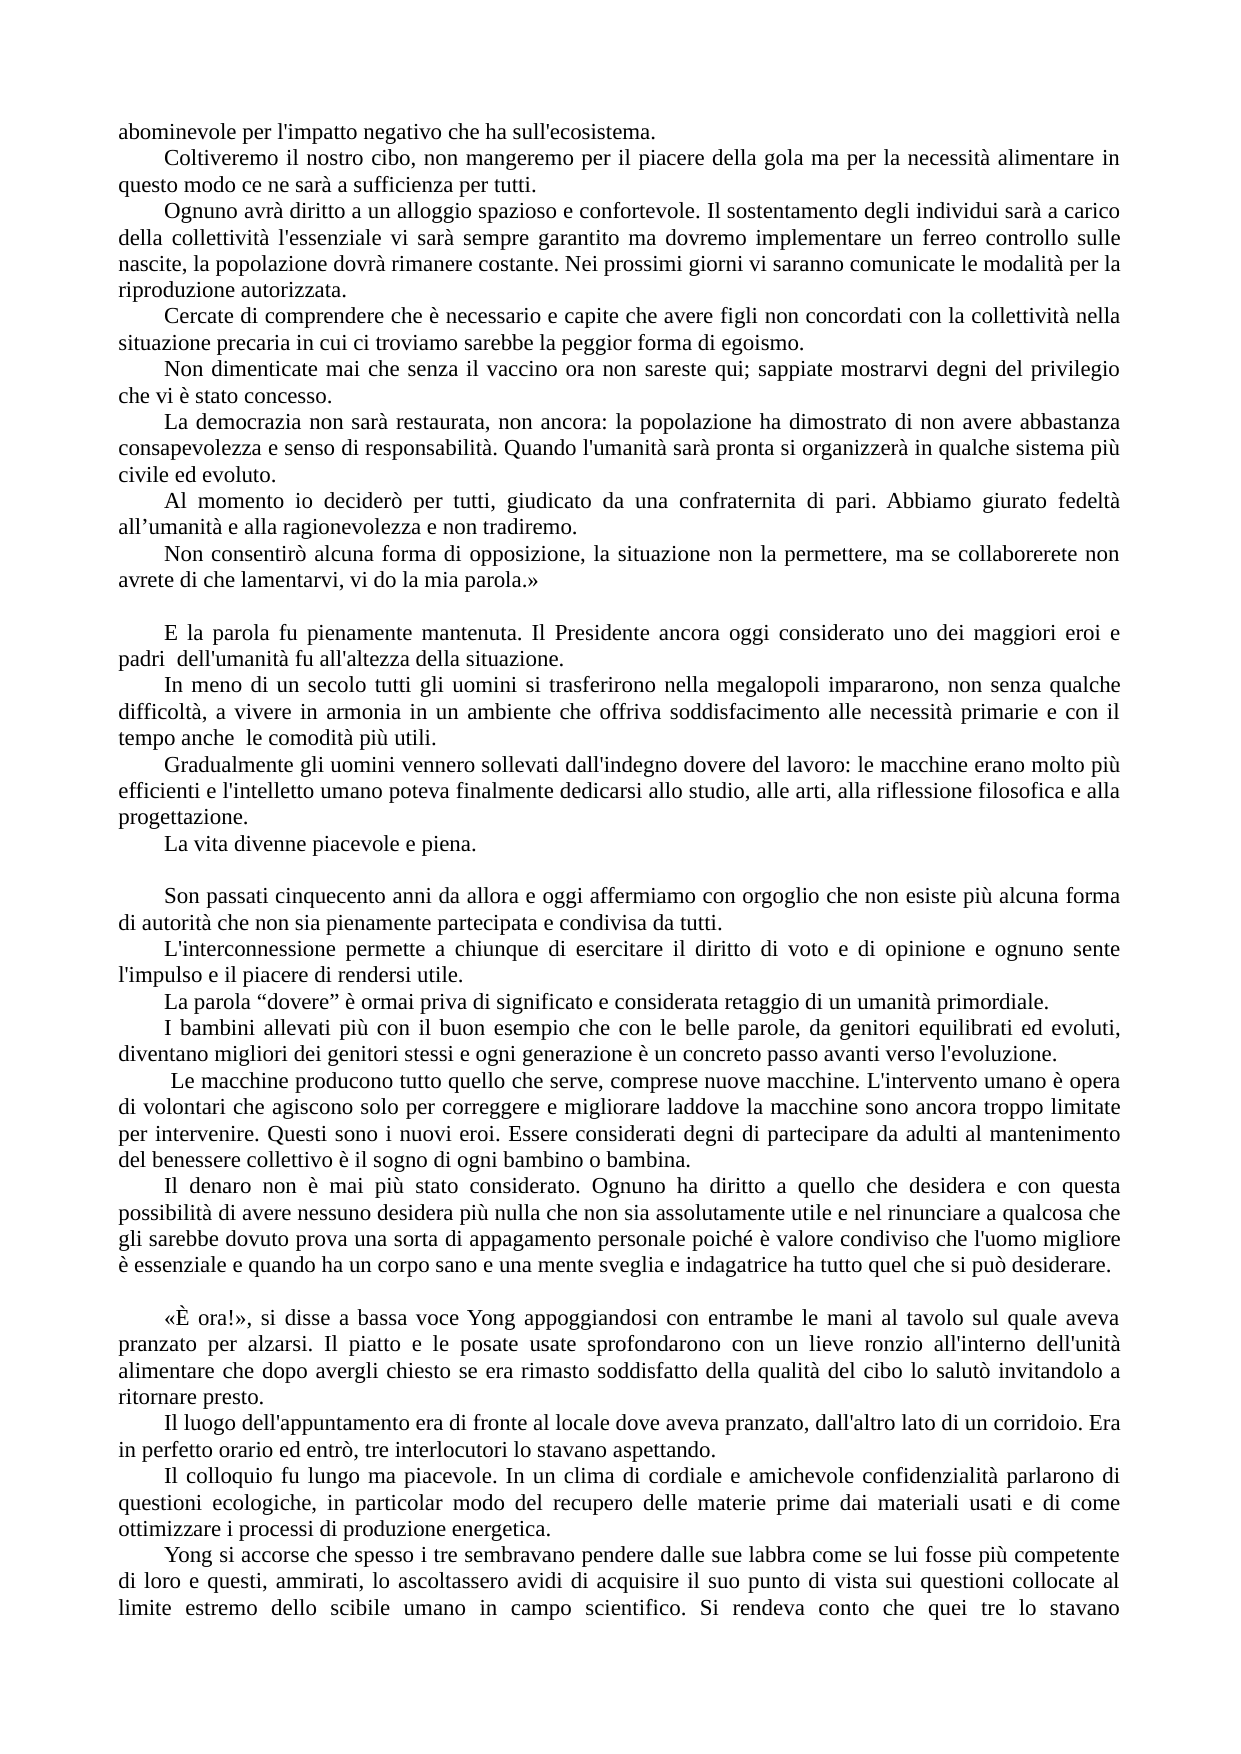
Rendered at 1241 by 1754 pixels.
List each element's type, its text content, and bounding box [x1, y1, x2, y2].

text Non dimenticate mai che senza il vaccino ora non sareste qui; sappiate mostrarvi degni del privilegio che vi è stato concesso. [118, 355, 1122, 408]
text abominevole per l'impatto negativo che ha sull'ecosistema. [118, 118, 1122, 144]
text Ognuno avrà diritto a un alloggio spazioso e confortevole. Il sostentamento degli individui sarà a carico della collettività l'essenziale vi sarà sempre garantito ma dovremo implementare un ferreo controllo sulle nascite, la popolazione dovrà rimanere costante. Nei prossimi giorni vi saranno comunicate le modalità per la riproduzione autorizzata. [118, 197, 1122, 303]
text In meno di un secolo tutti gli uomini si trasferirono nella megalopoli impararono, non senza qualche difficoltà, a vivere in armonia in un ambiente che offriva soddisfacimento alle necessità primarie e con il tempo anche le comodità più utili. [118, 672, 1122, 751]
text Le macchine producono tutto quello che serve, comprese nuove macchine. L'intervento umano è opera di volontari che agiscono solo per correggere e migliorare laddove la macchine sono ancora troppo limitate per intervenire. Questi sono i nuovi eroi. Essere considerati degni di partecipare da adulti al mantenimento del benessere collettivo è il sogno di ogni bambino o bambina. [118, 1067, 1122, 1172]
text Il denaro non è mai più stato considerato. Ognuno ha diritto a quello che desidera e con questa possibilità di avere nessuno desidera più nulla che non sia assolutamente utile e nel rinunciare a qualcosa che gli sarebbe dovuto prova una sorta di appagamento personale poiché è valore condiviso che l'uomo migliore è essenziale e quando ha un corpo sano e una mente sveglia e indagatrice ha tutto quel che si può desiderare. [118, 1172, 1122, 1278]
text La democrazia non sarà restaurata, non ancora: la popolazione ha dimostrato di non avere abbastanza consapevolezza e senso di responsabilità. Quando l'umanità sarà pronta si organizzerà in qualche sistema più civile ed evoluto. [118, 408, 1122, 487]
text Cercate di comprendere che è necessario e capite che avere figli non concordati con la collettività nella situazione precaria in cui ci troviamo sarebbe la peggior forma di egoismo. [118, 303, 1122, 355]
text L'interconnessione permette a chiunque di esercitare il diritto di voto e di opinione e ognuno sente l'impulso e il piacere di rendersi utile. [118, 935, 1122, 988]
text Gradualmente gli uomini vennero sollevati dall'indegno dovere del lavoro: le macchine erano molto più efficienti e l'intelletto umano poteva finalmente dedicarsi allo studio, alle arti, alla riflessione filosofica e alla progettazione. [118, 751, 1122, 830]
text Son passati cinquecento anni da allora e oggi affermiamo con orgoglio che non esiste più alcuna forma di autorità che non sia pienamente partecipata e condivisa da tutti. [118, 882, 1122, 935]
text Yong si accorse che spesso i tre sembravano pendere dalle sue labbra come se lui fosse più competente di loro e questi, ammirati, lo ascoltassero avidi di acquisire il suo punto di vista sui questioni collocate al limite estremo dello scibile umano in campo scientifico. Si rendeva conto che quei tre lo stavano [118, 1541, 1122, 1620]
text Il colloquio fu lungo ma piacevole. In un clima di cordiale e amichevole confidenzialità parlarono di questioni ecologiche, in particolar modo del recupero delle materie prime dai materiali usati e di come ottimizzare i processi di produzione energetica. [118, 1462, 1122, 1541]
text «È ora!», si disse a bassa voce Yong appoggiandosi con entrambe le mani al tavolo sul quale aveva pranzato per alzarsi. Il piatto e le posate usate sprofondarono con un lieve ronzio all'interno dell'unità alimentare che dopo avergli chiesto se era rimasto soddisfatto della qualità del cibo lo salutò invitandolo a ritornare presto. [118, 1304, 1122, 1409]
text Non consentirò alcuna forma di opposizione, la situazione non la permettere, ma se collaborerete non avrete di che lamentarvi, vi do la mia parola.» [118, 540, 1122, 592]
text Coltiveremo il nostro cibo, non mangeremo per il piacere della gola ma per la necessità alimentare in questo modo ce ne sarà a sufficienza per tutti. [118, 144, 1122, 197]
text Al momento io deciderò per tutti, giudicato da una confraternita di pari. Abbiamo giurato fedeltà all’umanità e alla ragionevolezza e non tradiremo. [118, 487, 1122, 540]
text I bambini allevati più con il buon esempio che con le belle parole, da genitori equilibrati ed evoluti, diventano migliori dei genitori stessi e ogni generazione è un concreto passo avanti verso l'evoluzione. [118, 1014, 1122, 1067]
text La parola “dovere” è ormai priva di significato e considerata retaggio di un umanità primordiale. [118, 988, 1122, 1014]
text Il luogo dell'appuntamento era di fronte al locale dove aveva pranzato, dall'altro lato di un corridoio. Era in perfetto orario ed entrò, tre interlocutori lo stavano aspettando. [118, 1409, 1122, 1462]
text La vita divenne piacevole e piena. [118, 830, 1122, 856]
text E la parola fu pienamente mantenuta. Il Presidente ancora oggi considerato uno dei maggiori eroi e padri dell'umanità fu all'altezza della situazione. [118, 619, 1122, 672]
